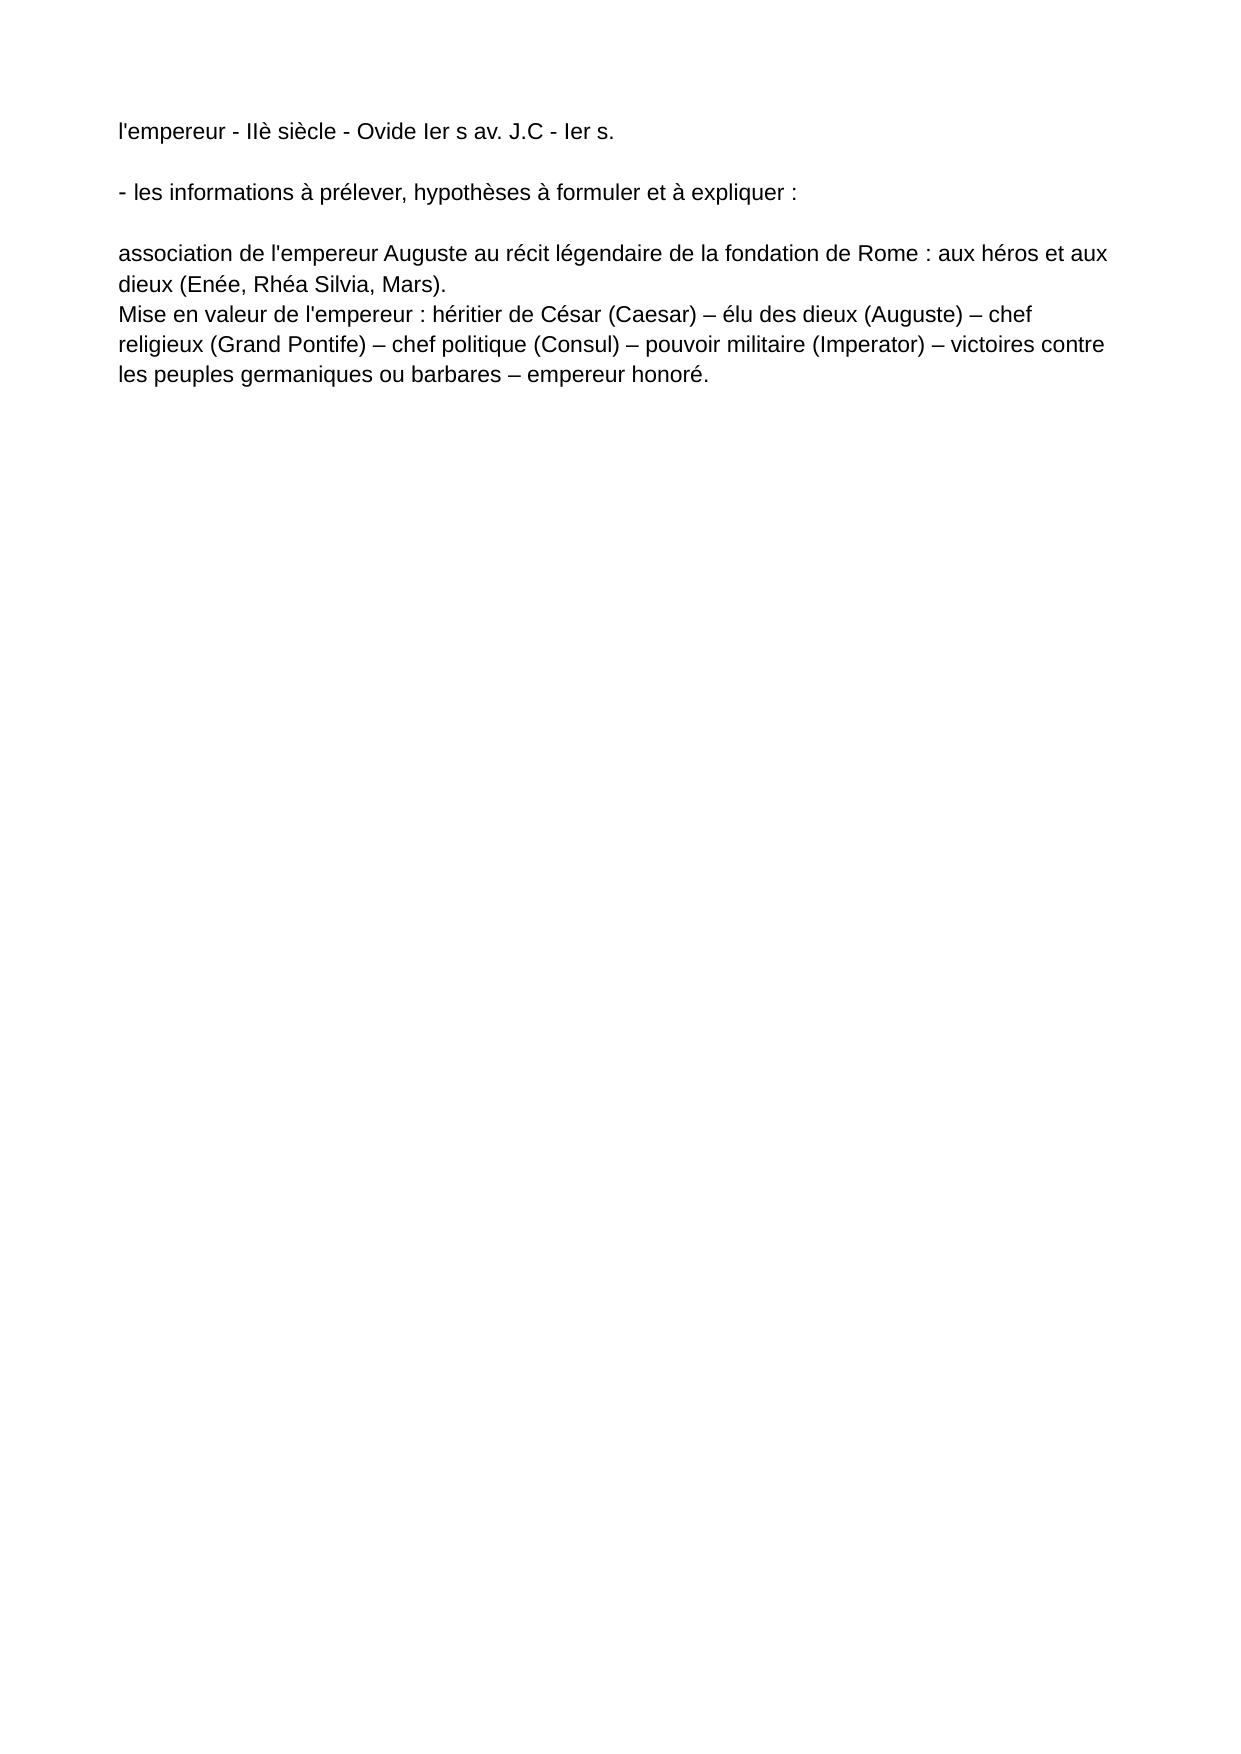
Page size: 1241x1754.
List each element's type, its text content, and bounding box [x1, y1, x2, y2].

text l'empereur - IIè siècle - Ovide Ier s av. J.C - Ier s. [118, 118, 1122, 144]
text association de l'empereur Auguste au récit légendaire de la fondation de Rome : aux héros et aux dieux (Enée, Rhéa Silvia, Mars). [118, 240, 1122, 297]
text Mise en valeur de l'empereur : héritier de César (Caesar) – élu des dieux (Auguste) – chef religieux (Grand Pontife) – chef politique (Consul) – pouvoir militaire (Imperator) – victoires contre les peuples germaniques ou barbares – empereur honoré. [118, 301, 1122, 387]
text - les informations à prélever, hypothèses à formuler et à expliquer : [118, 177, 1122, 206]
